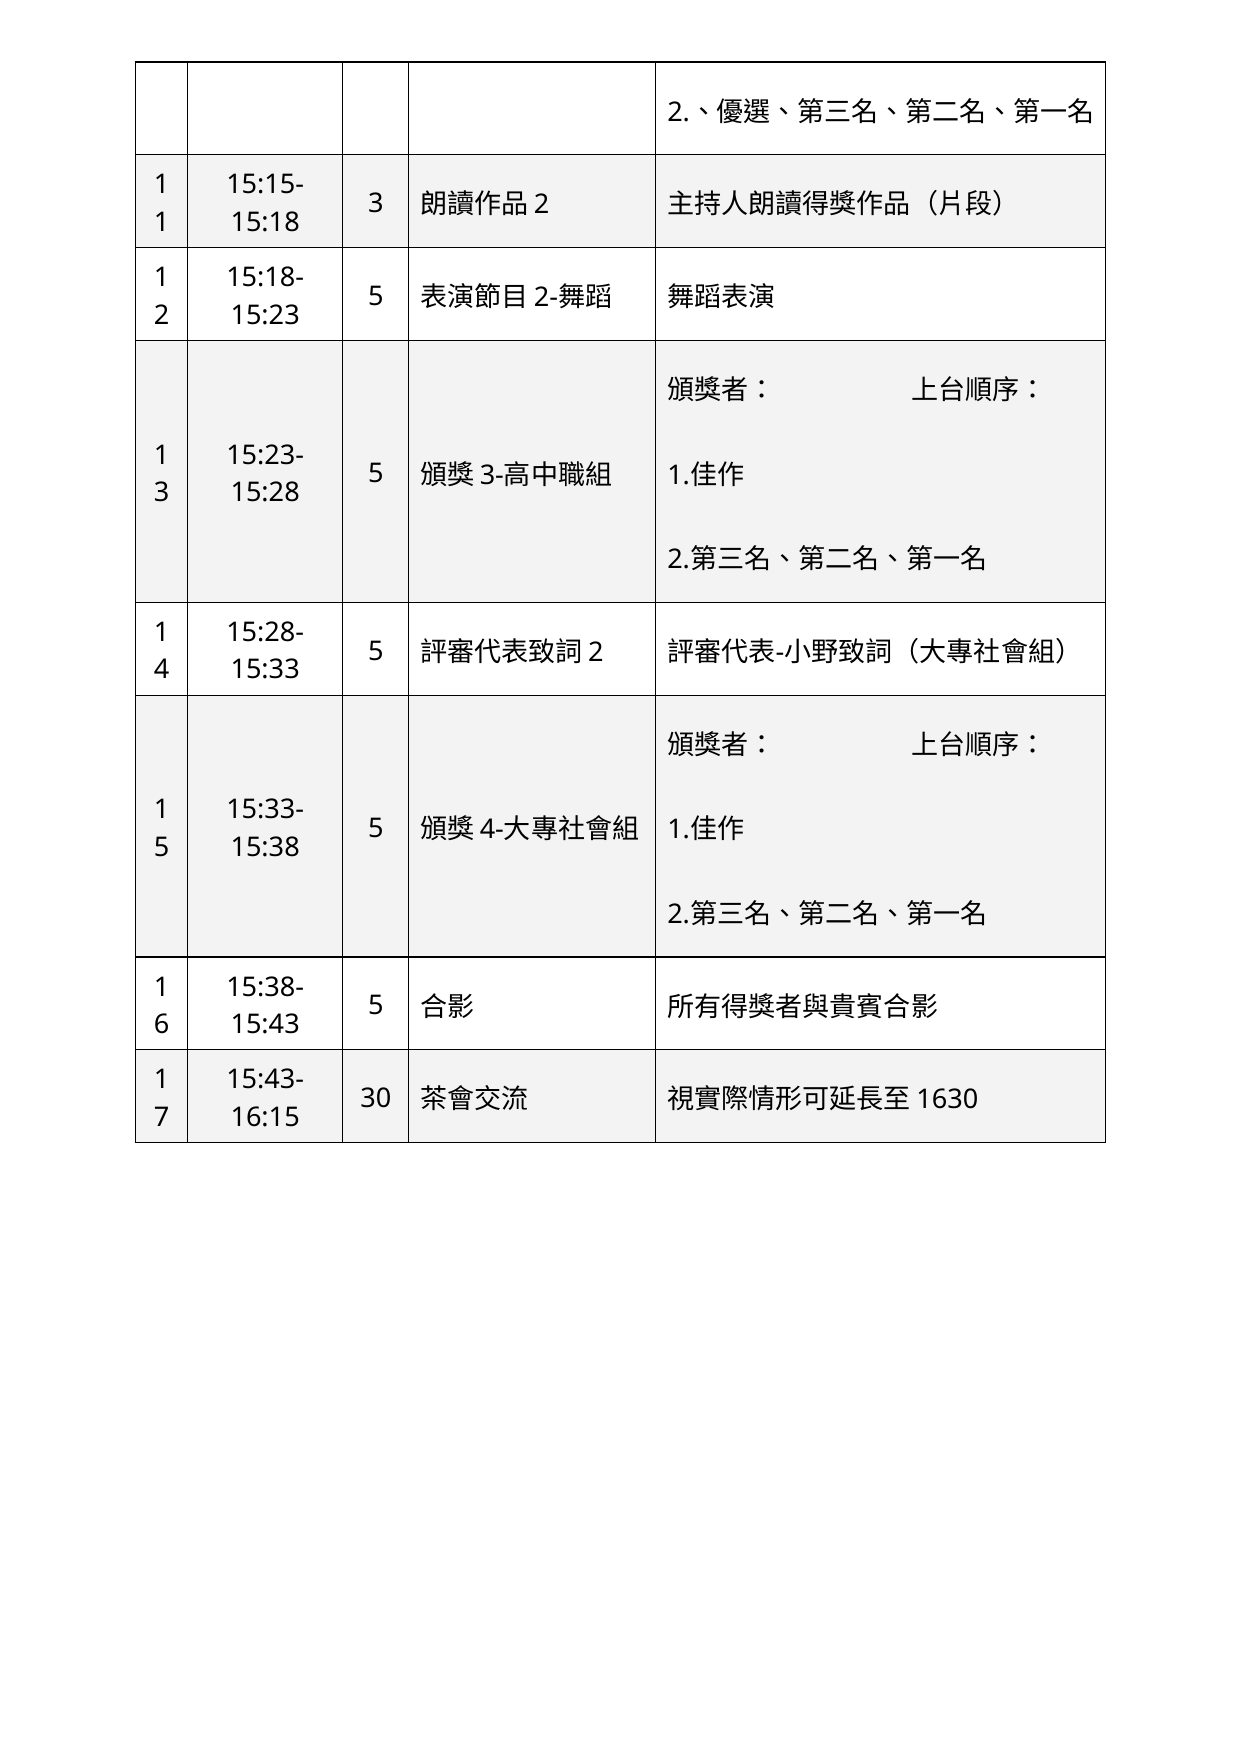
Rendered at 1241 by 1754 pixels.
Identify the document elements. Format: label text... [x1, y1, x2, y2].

table_cell [188, 63, 342, 154]
table_cell [409, 63, 655, 154]
table_cell 3 [343, 155, 408, 247]
table_cell 評審代表-小野致詞（大專社會組） [656, 603, 1105, 695]
table_cell 朗讀作品2 [409, 155, 655, 247]
table_cell 5 [343, 958, 408, 1049]
table_cell 舞蹈表演 [656, 248, 1105, 340]
table_cell [343, 63, 408, 154]
table_cell 15:38-15:43 [188, 958, 342, 1049]
table_cell 13 [136, 341, 187, 602]
table_cell 16 [136, 958, 187, 1049]
table_cell 15 [136, 696, 187, 956]
table_cell 15:43-16:15 [188, 1050, 342, 1142]
table_cell 15:28-15:33 [188, 603, 342, 695]
table_cell 頒獎者： 上台順序： 1.佳作 2.第三名、第二名、第一名 [656, 341, 1105, 602]
table_cell 15:33-15:38 [188, 696, 342, 956]
table_cell 頒獎3-高中職組 [409, 341, 655, 602]
table_cell 茶會交流 [409, 1050, 655, 1142]
table_cell 所有得獎者與貴賓合影 [656, 958, 1105, 1049]
table_cell 合影 [409, 958, 655, 1049]
table_cell 2.、優選、第三名、第二名、第一名 [656, 63, 1105, 154]
table_cell 14 [136, 603, 187, 695]
table_cell 評審代表致詞2 [409, 603, 655, 695]
table_cell 11 [136, 155, 187, 247]
table_cell 主持人朗讀得獎作品（片段） [656, 155, 1105, 247]
table_cell 5 [343, 696, 408, 956]
table_cell 15:15-15:18 [188, 155, 342, 247]
table_cell 5 [343, 603, 408, 695]
table_cell 頒獎4-大專社會組 [409, 696, 655, 956]
table_cell 15:18-15:23 [188, 248, 342, 340]
table_cell 視實際情形可延長至1630 [656, 1050, 1105, 1142]
table_cell 5 [343, 248, 408, 340]
table_cell 頒獎者： 上台順序： 1.佳作 2.第三名、第二名、第一名 [656, 696, 1105, 956]
table_cell 17 [136, 1050, 187, 1142]
table_cell 12 [136, 248, 187, 340]
table_cell 30 [343, 1050, 408, 1142]
table_cell 表演節目2-舞蹈 [409, 248, 655, 340]
table_cell 5 [343, 341, 408, 602]
table_cell [136, 63, 187, 154]
table_cell 15:23-15:28 [188, 341, 342, 602]
